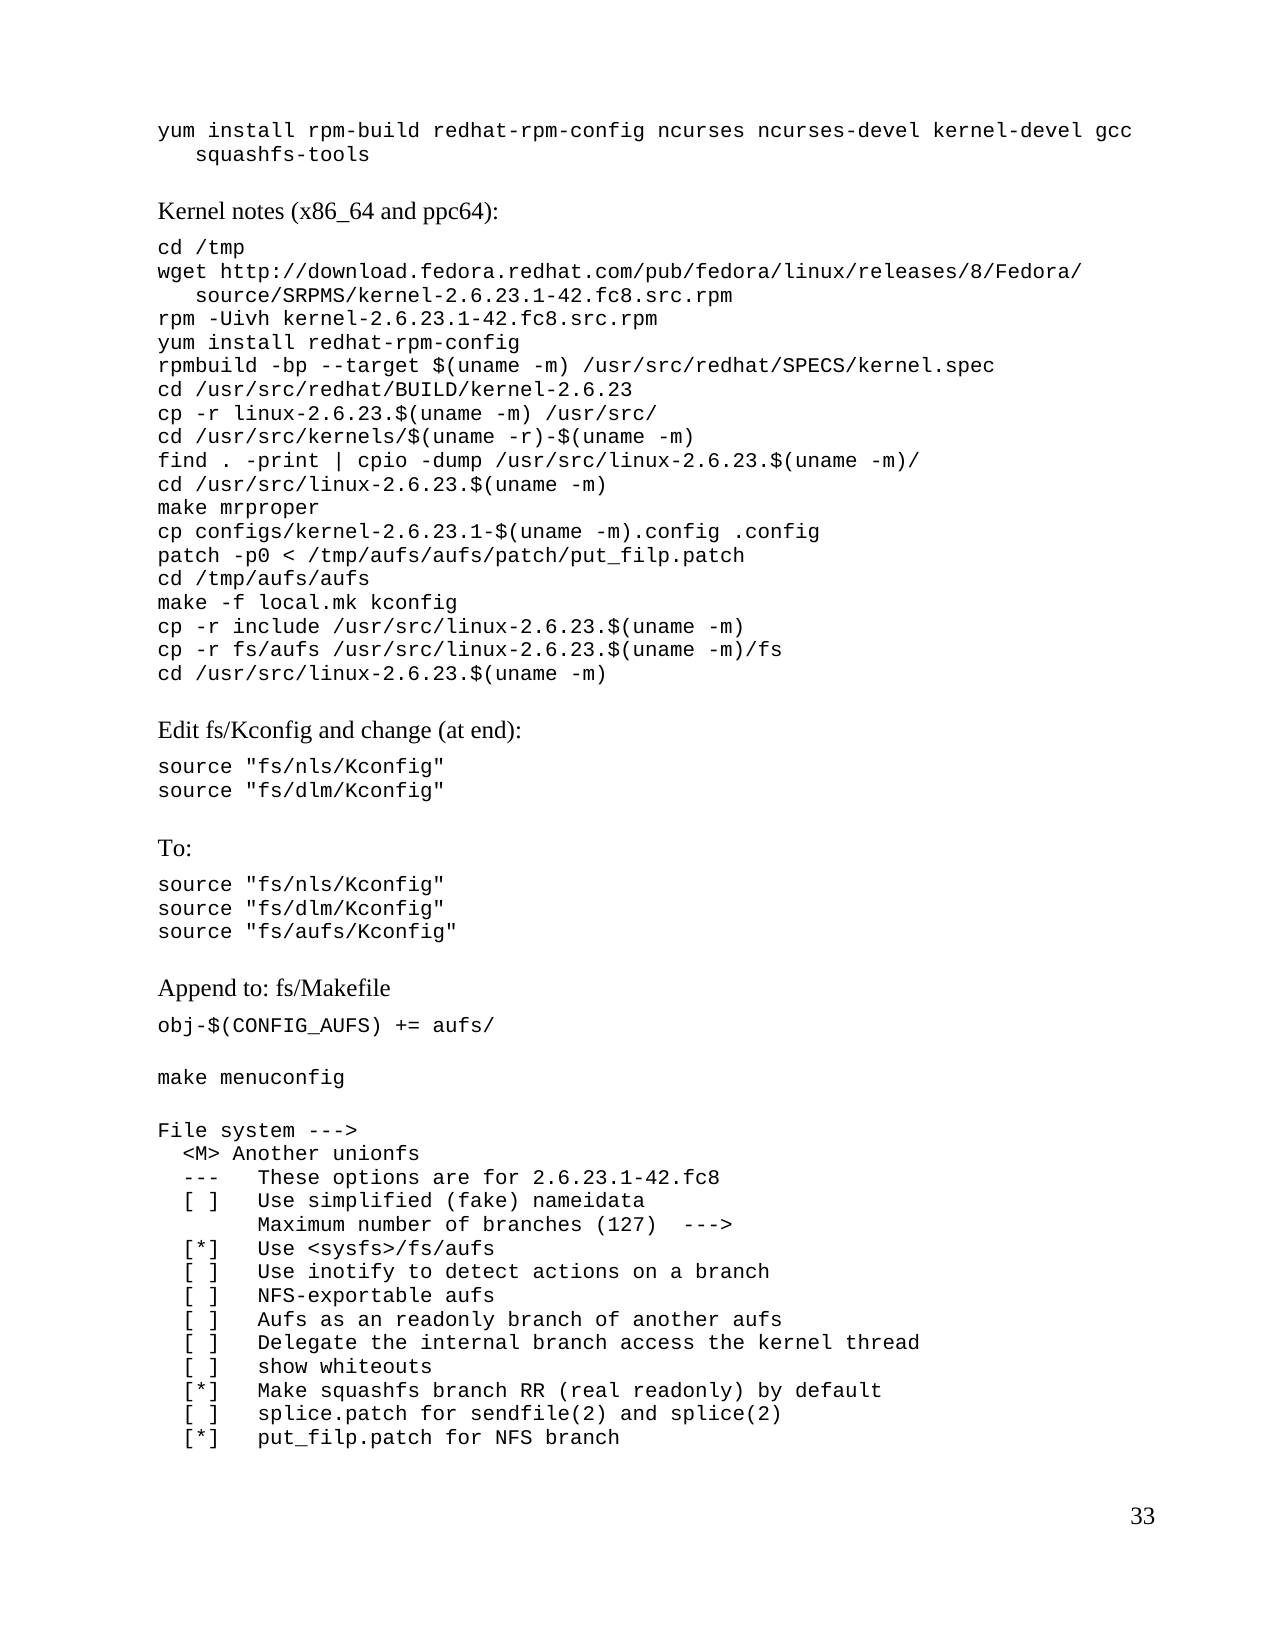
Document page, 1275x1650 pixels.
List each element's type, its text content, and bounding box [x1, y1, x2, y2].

text find . -print | cpio -dump /usr/src/linux-2.6.23.$(uname -m)/ [157, 450, 1155, 474]
text [ ] splice.patch for sendfile(2) and splice(2) [157, 1403, 1155, 1427]
text cd /tmp [157, 237, 1155, 261]
text cd /usr/src/redhat/BUILD/kernel-2.6.23 [157, 379, 1155, 403]
text cp -r fs/aufs /usr/src/linux-2.6.23.$(uname -m)/fs [157, 639, 1155, 663]
text [*] Make squashfs branch RR (real readonly) by default [157, 1380, 1155, 1403]
text cd /usr/src/linux-2.6.23.$(uname -m) [157, 474, 1155, 497]
text cp -r linux-2.6.23.$(uname -m) /usr/src/ [157, 403, 1155, 426]
text cd /usr/src/kernels/$(uname -r)-$(uname -m) [157, 426, 1155, 450]
text [ ] Use simplified (fake) nameidata [157, 1191, 1155, 1214]
text Edit fs/Kconfig and change (at end): [157, 715, 1155, 744]
text cd /usr/src/linux-2.6.23.$(uname -m) [157, 663, 1155, 687]
text patch -p0 < /tmp/aufs/aufs/patch/put_filp.patch [157, 545, 1155, 568]
text cp -r include /usr/src/linux-2.6.23.$(uname -m) [157, 616, 1155, 639]
text source "fs/dlm/Kconfig" [157, 780, 1155, 804]
text [ ] Delegate the internal branch access the kernel thread [157, 1332, 1155, 1356]
text obj-$(CONFIG_AUFS) += aufs/ [157, 1015, 1155, 1038]
text make -f local.mk kconfig [157, 592, 1155, 616]
text [ ] Aufs as an readonly branch of another aufs [157, 1309, 1155, 1332]
text make menuconfig [157, 1067, 1155, 1091]
text make mrproper [157, 497, 1155, 521]
text To: [157, 833, 1155, 861]
text cp configs/kernel-2.6.23.1-$(uname -m).config .config [157, 521, 1155, 545]
text Maximum number of branches (127) ---> [157, 1214, 1155, 1238]
text wget http://download.fedora.redhat.com/pub/fedora/linux/releases/8/Fedora/source/SRPMS/kernel-2.6.23.1-42.fc8.src.rpm [157, 261, 1155, 308]
text File system ---> [157, 1119, 1155, 1143]
text --- These options are for 2.6.23.1-42.fc8 [157, 1167, 1155, 1191]
text source "fs/dlm/Kconfig" [157, 897, 1155, 921]
text [ ] show whiteouts [157, 1356, 1155, 1380]
text rpmbuild -bp --target $(uname -m) /usr/src/redhat/SPECS/kernel.spec [157, 356, 1155, 379]
text yum install redhat-rpm-config [157, 332, 1155, 356]
text [*] put_filp.patch for NFS branch [157, 1427, 1155, 1451]
text yum install rpm-build redhat-rpm-config ncurses ncurses-devel kernel-devel gcc squashfs-tools [157, 120, 1155, 167]
text <M> Another unionfs [157, 1143, 1155, 1167]
text rpm -Uivh kernel-2.6.23.1-42.fc8.src.rpm [157, 308, 1155, 332]
text source "fs/aufs/Kconfig" [157, 921, 1155, 945]
text [*] Use <sysfs>/fs/aufs [157, 1238, 1155, 1261]
text cd /tmp/aufs/aufs [157, 568, 1155, 592]
text source "fs/nls/Kconfig" [157, 757, 1155, 780]
text Append to: fs/Makefile [157, 973, 1155, 1002]
text [ ] NFS-exportable aufs [157, 1285, 1155, 1309]
text source "fs/nls/Kconfig" [157, 874, 1155, 897]
text Kernel notes (x86_64 and ppc64): [157, 196, 1155, 225]
text [ ] Use inotify to detect actions on a branch [157, 1261, 1155, 1285]
